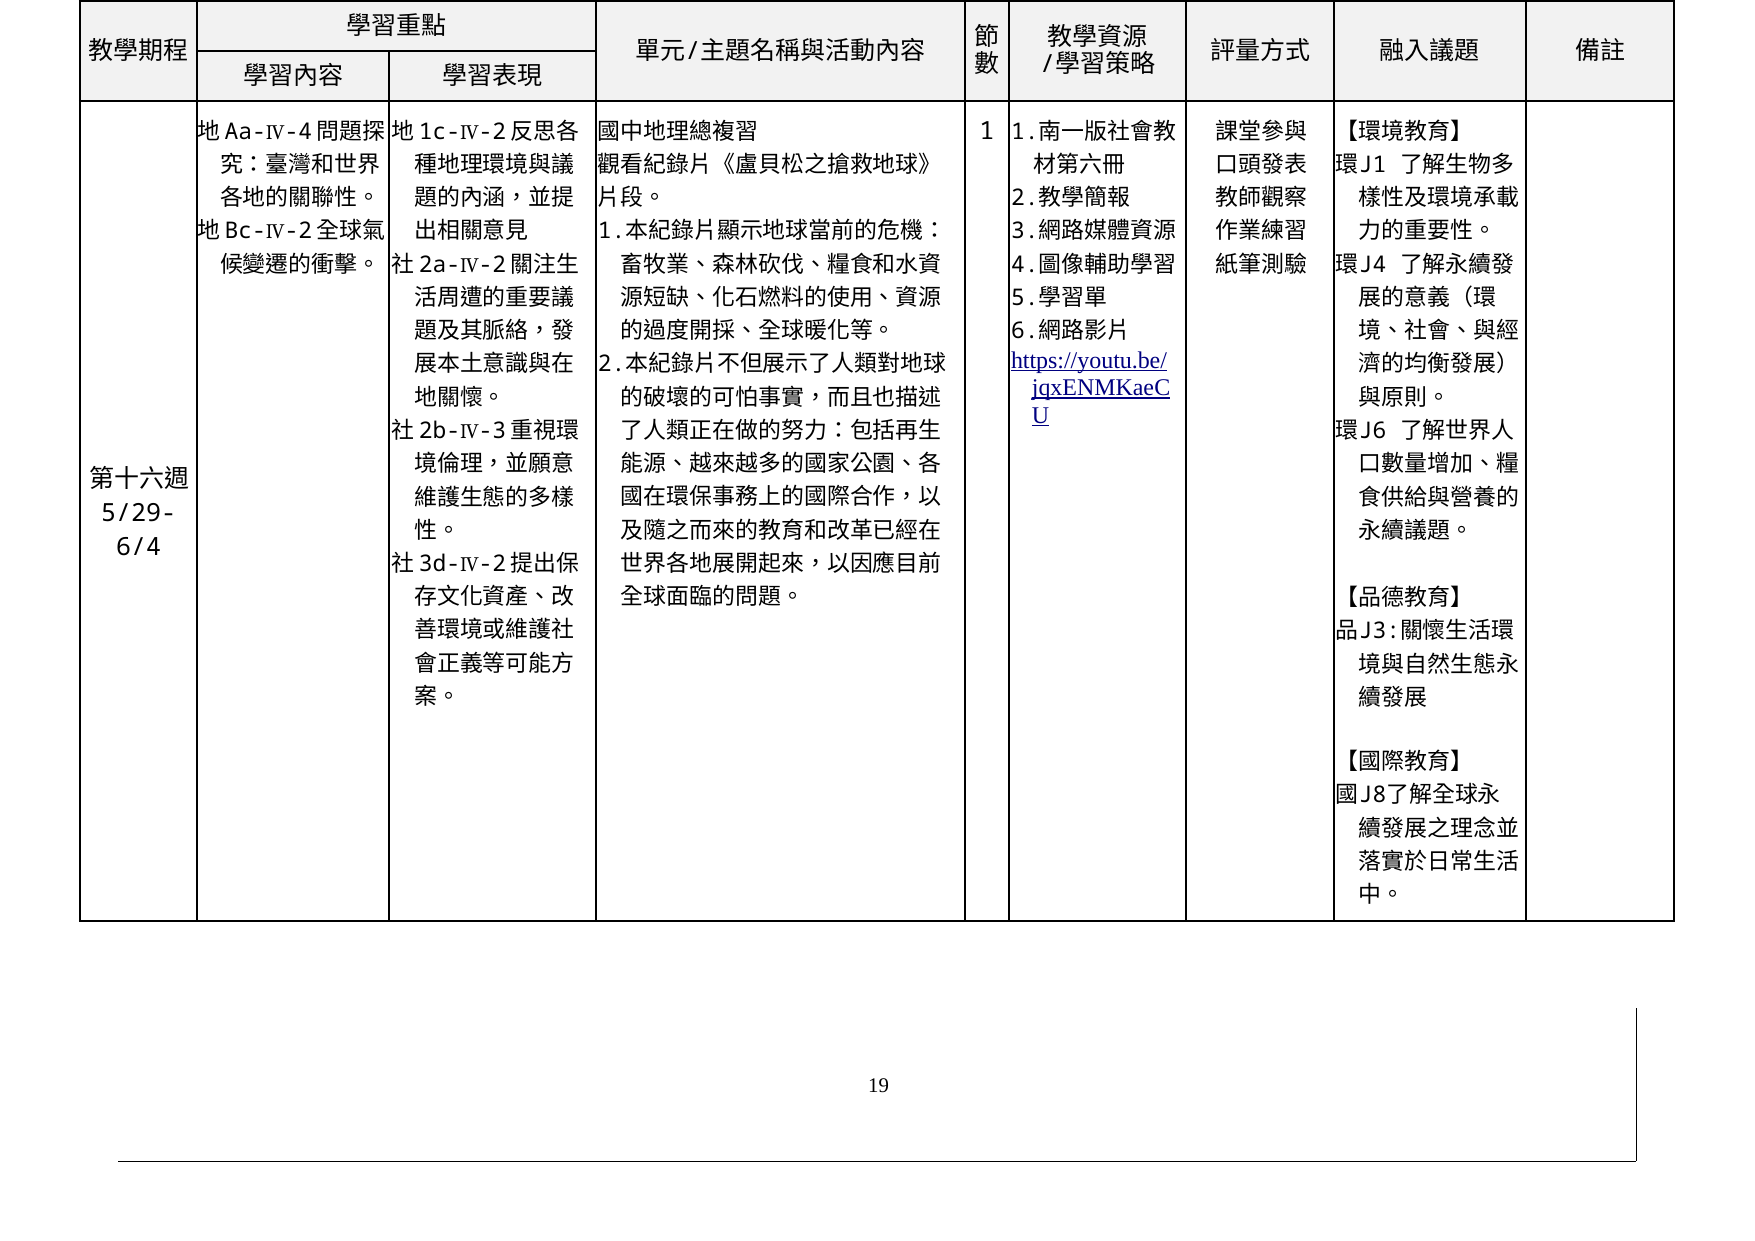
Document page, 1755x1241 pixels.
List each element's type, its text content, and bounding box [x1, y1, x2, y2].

table_cell 1 [966, 102, 1008, 920]
table_cell 【環境教育】 環J1 了解生物多樣性及環境承載力的重要性。 環J4 了解永續發展的意義（環境、社會、與經濟的均衡發展）與原則。 環J6 了解世界人口數量增加、糧食供給與營養的永續議題。 【品德教育】 品J3:關懷生活環境與自然生態永續發展 【國際教育】 國J8了解全球永續發展之理念並落實於日常生活中。 [1335, 102, 1525, 920]
table_header 評量方式 [1187, 2, 1333, 100]
table_cell 學習內容 [198, 52, 388, 100]
table_cell [1527, 102, 1673, 920]
table_cell 課堂參與 口頭發表 教師觀察 作業練習 紙筆測驗 [1187, 102, 1333, 920]
table_header 融入議題 [1335, 2, 1525, 100]
table_header 備註 [1527, 2, 1673, 100]
table_cell 第十六週5/29-6/4 [81, 102, 196, 920]
table_cell 地1c-Ⅳ-2反思各種地理環境與議題的內涵，並提出相關意見 社2a-Ⅳ-2關注生活周遭的重要議題及其脈絡，發展本土意識與在地關懷。 社2b-Ⅳ-3重視環境倫理，並願意維護生態的多樣性。 社3d-Ⅳ-2提出保存文化資產、改善環境或維護社會正義等可能方案。 [390, 102, 595, 920]
table_cell 國中地理總複習 觀看紀錄片《盧貝松之搶救地球》片段。 1.本紀錄片顯示地球當前的危機：畜牧業、森林砍伐、糧食和水資源短缺、化石燃料的使用、資源的過度開採、全球暖化等。 2.本紀錄片不但展示了人類對地球的破壞的可怕事實，而且也描述了人類正在做的努力：包括再生能源、越來越多的國家公園、各國在環保事務上的國際合作，以及隨之而來的教育和改革已經在世界各地展開起來，以因應目前全球面臨的問題。 [597, 102, 964, 920]
table_header 學習重點 [198, 2, 595, 50]
table_header 教學期程 [81, 2, 196, 100]
table_header 節 數 [966, 2, 1008, 100]
table_cell 學習表現 [390, 52, 595, 100]
table_header 單元/主題名稱與活動內容 [597, 2, 964, 100]
table_header 教學資源 /學習策略 [1010, 2, 1185, 100]
table_cell 1.南一版社會教材第六冊 2.教學簡報 3.網路媒體資源 4.圖像輔助學習 5.學習單 6.網路影片 https://youtu.be/jqxENMKaeCU [1010, 102, 1185, 920]
table_cell 地Aa-Ⅳ-4問題探究：臺灣和世界各地的關聯性。 地Bc-Ⅳ-2全球氣候變遷的衝擊。 [198, 102, 388, 920]
